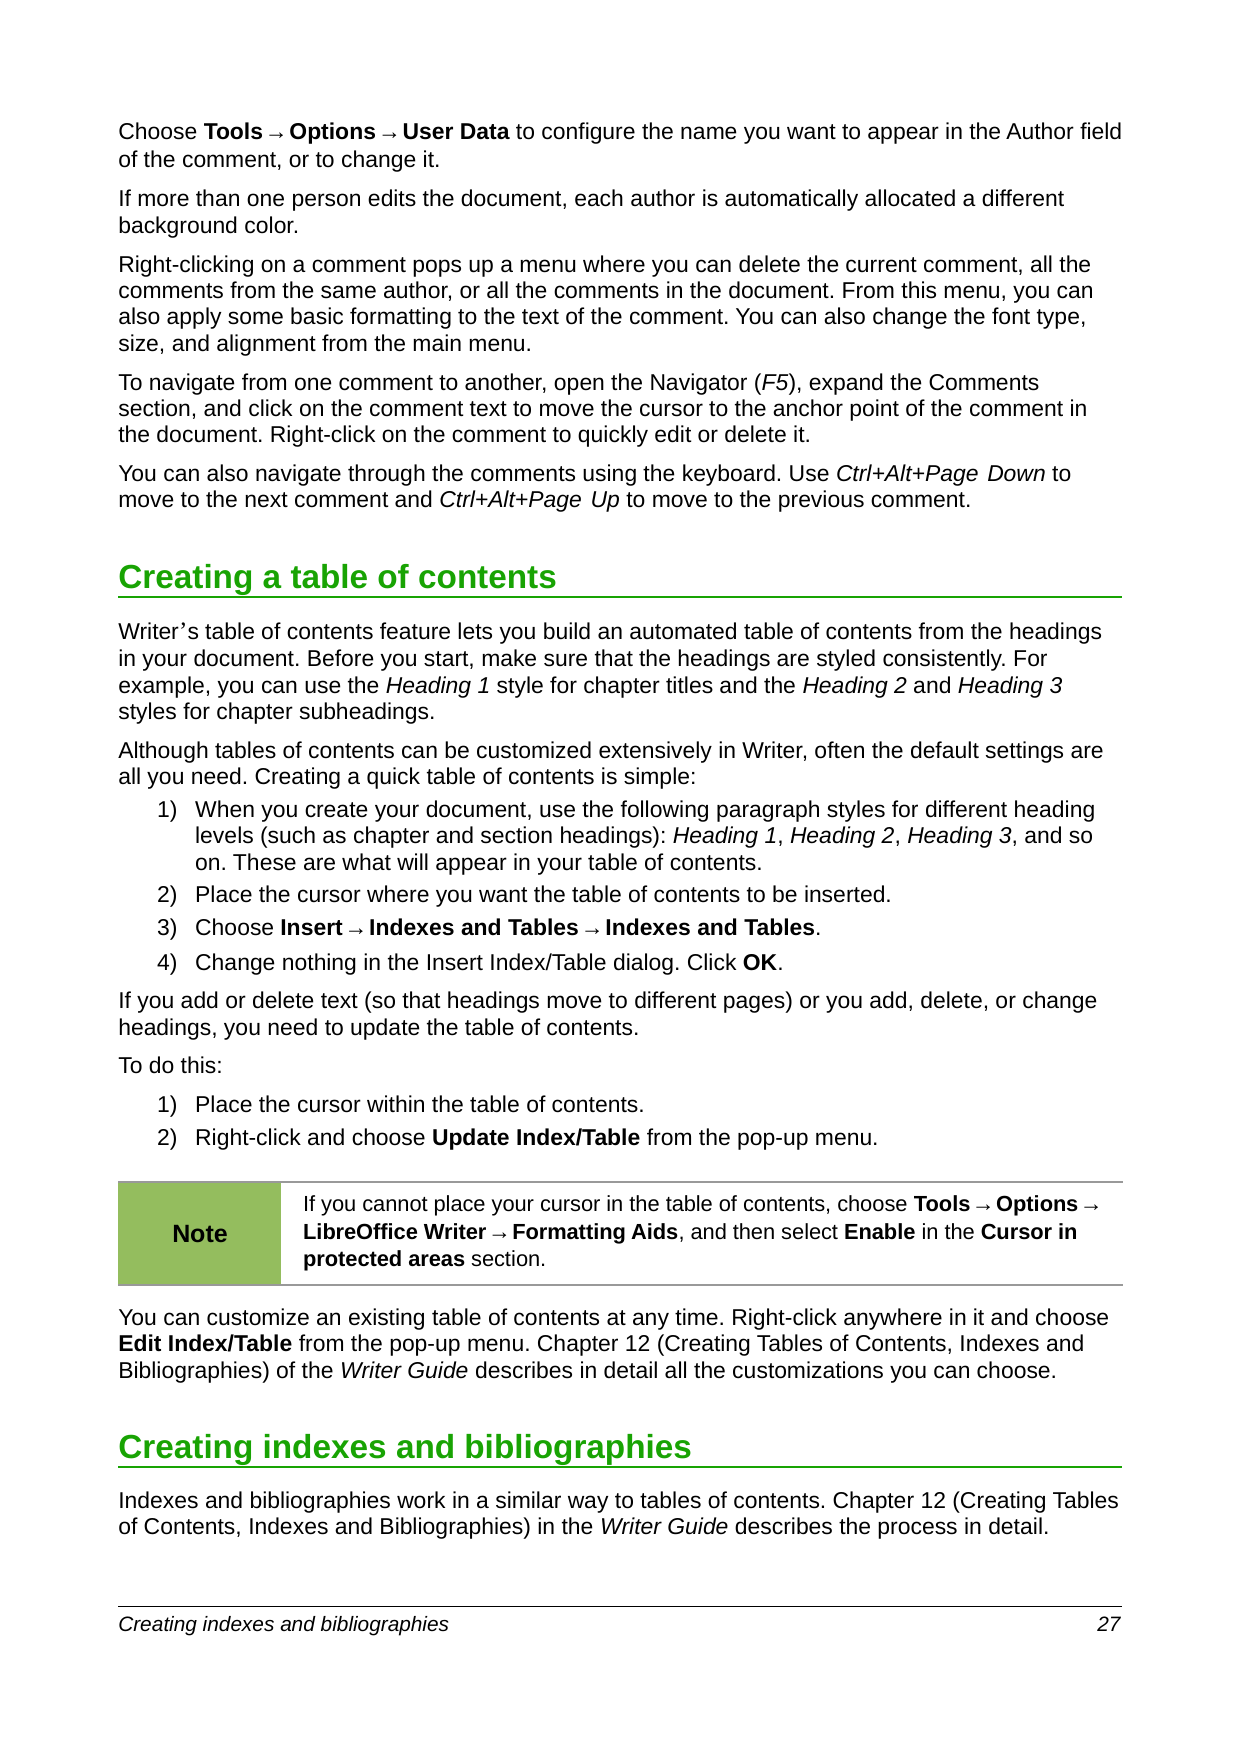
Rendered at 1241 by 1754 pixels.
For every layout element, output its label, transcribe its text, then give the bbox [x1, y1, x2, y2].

list Choose Insert → Indexes and Tables → Indexes and Tables. [177, 914, 1122, 942]
text If you add or delete text (so that headings move to different pages) or you add, delete, or change headings, you need to update the table of contents. [118, 987, 1122, 1040]
list Right-click and choose Update Index/Table from the pop-up menu. [177, 1124, 1122, 1150]
table_header Note [118, 1183, 281, 1284]
text You can customize an existing table of contents at any time. Right-click anywhere in it and choose Edit Index/Table from the pop-up menu. Chapter 12 (Creating Tables of Contents, Indexes and Bibliographies) of the Writer Guide describes in detail all the customizations you can choose. [118, 1304, 1122, 1383]
text To do this: [118, 1052, 1122, 1079]
text Choose Tools → Options → User Data to configure the name you want to appear in the Author field of the comment, or to change it. [118, 118, 1122, 173]
text To navigate from one comment to another, open the Navigator (F5), expand the Comments section, and click on the comment text to move the cursor to the anchor point of the comment in the document. Right-click on the comment to quickly edit or delete it. [118, 368, 1122, 447]
list Change nothing in the Insert Index/Table dialog. Click OK. [177, 948, 1122, 975]
text If more than one person edits the document, each author is automatically allocated a different background color. [118, 185, 1122, 238]
subtitle Creating a table of contents [118, 557, 1122, 596]
table_header If you cannot place your cursor in the table of contents, choose Tools → Options → LibreOffice Writer → Formatting Aids, and then select Enable in the Cursor in protected areas section. [281, 1183, 1122, 1284]
text Right-clicking on a comment pops up a menu where you can delete the current comment, all the comments from the same author, or all the comments in the document. From this menu, you can also apply some basic formatting to the text of the comment. You can also change the font type, size, and alignment from the main menu. [118, 251, 1122, 356]
list Although tables of contents can be customized extensively in Writer, often the default settings are all you need. Creating a quick table of contents is simple: [118, 737, 1122, 789]
subtitle Creating indexes and bibliographies [118, 1427, 1122, 1466]
list Place the cursor where you want the table of contents to be inserted. [177, 881, 1122, 908]
text Writer’s table of contents feature lets you build an automated table of contents from the headings in your document. Before you start, make sure that the headings are styled consistently. For example, you can use the Heading 1 style for chapter titles and the Heading 2 and Heading 3 styles for chapter subheadings. [118, 616, 1122, 724]
list When you create your document, use the following paragraph styles for different heading levels (such as chapter and section headings): Heading 1, Heading 2, Heading 3, and so on. These are what will appear in your table of contents. [177, 796, 1122, 875]
list Place the cursor within the table of contents. [177, 1091, 1122, 1118]
text Indexes and bibliographies work in a similar way to tables of contents. Chapter 12 (Creating Tables of Contents, Indexes and Bibliographies) in the Writer Guide describes the process in detail. [118, 1487, 1122, 1539]
text You can also navigate through the comments using the keyboard. Use Ctrl+Alt+Page Down to move to the next comment and Ctrl+Alt+Page Up to move to the previous comment. [118, 460, 1122, 513]
